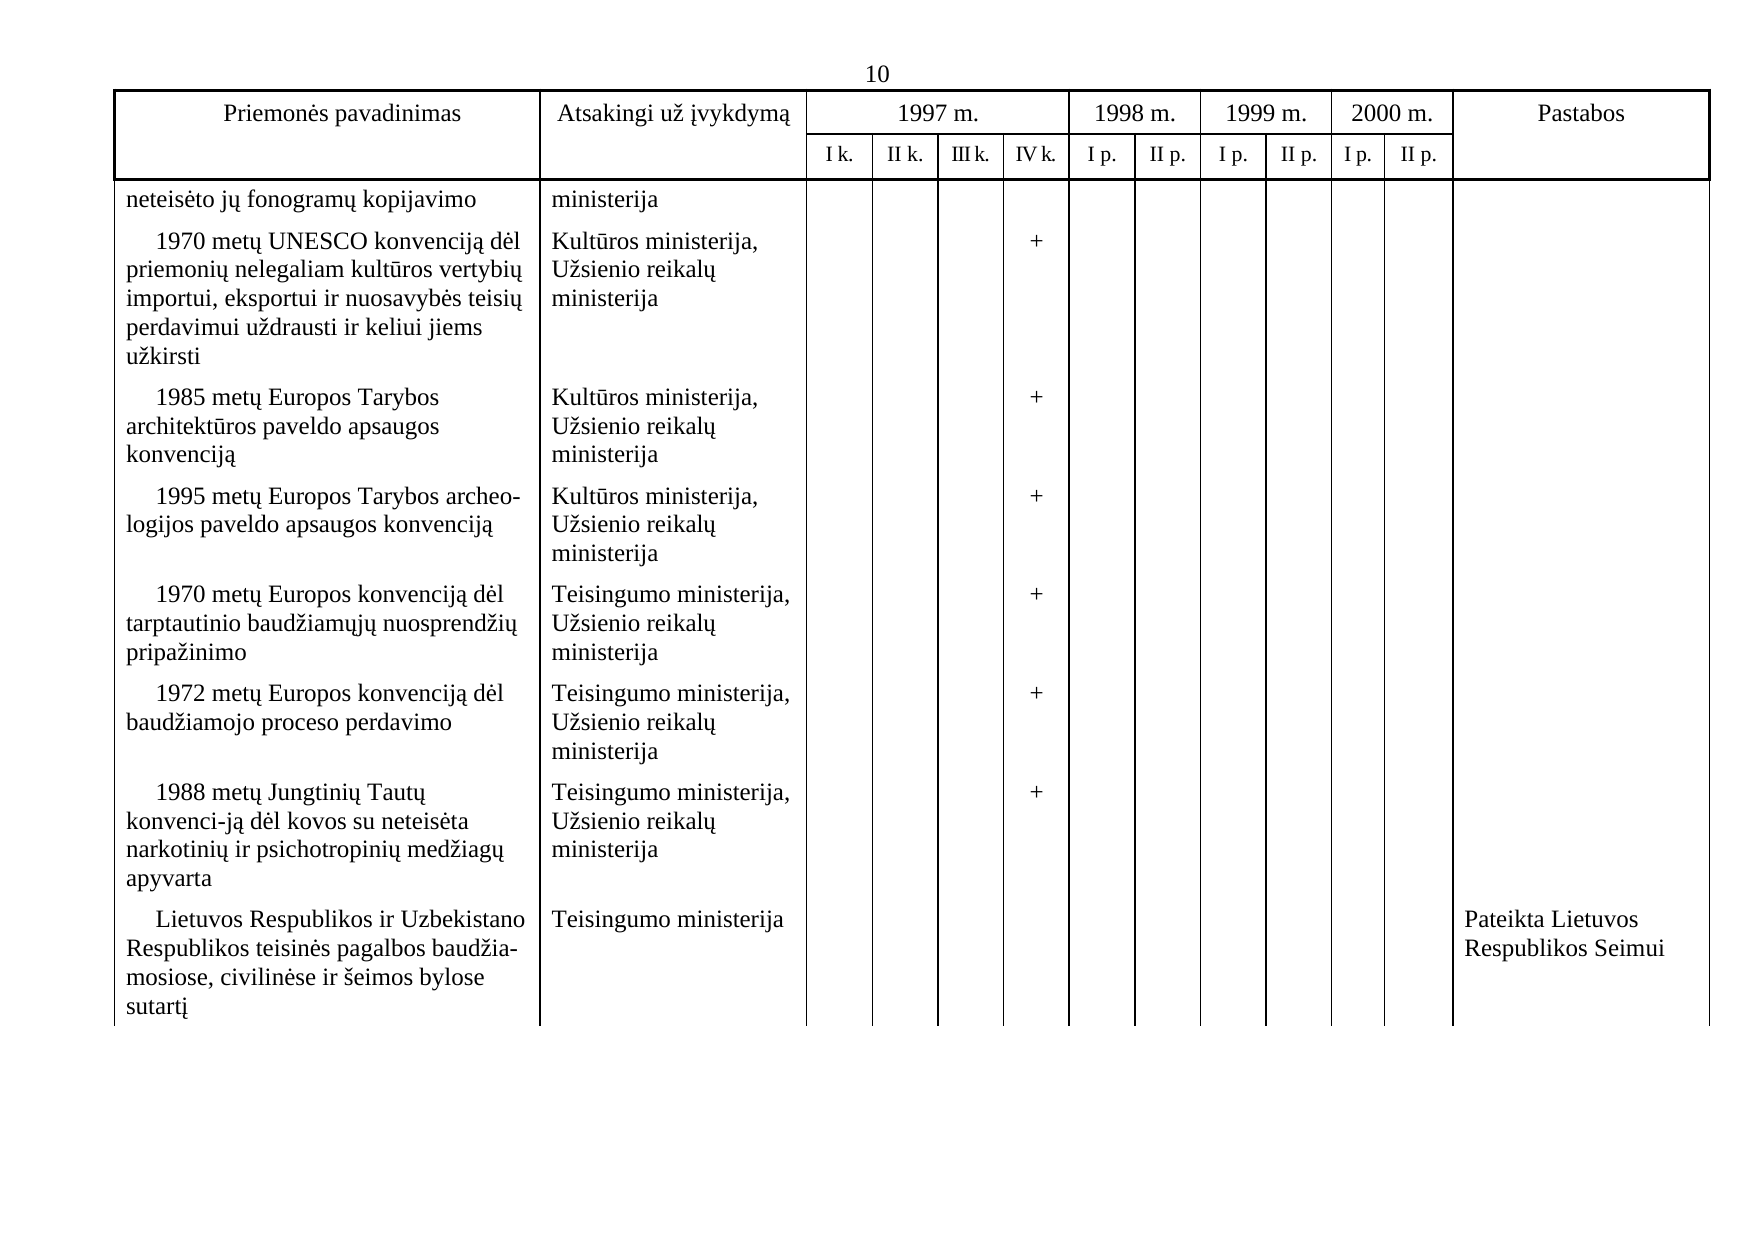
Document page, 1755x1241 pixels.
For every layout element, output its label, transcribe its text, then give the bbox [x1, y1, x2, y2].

table_cell [807, 376, 872, 474]
table_cell II p. [1136, 135, 1200, 178]
table_cell Teisingumo ministerija, Užsienio reikalų ministerija [541, 672, 806, 771]
table_cell [1136, 376, 1200, 474]
table_cell + [1004, 475, 1068, 573]
table_cell [1201, 672, 1265, 771]
table_cell [873, 475, 937, 573]
table_cell [1070, 181, 1134, 219]
table_cell [873, 220, 937, 376]
table_header 1997 m. [807, 92, 1068, 133]
table_cell 1970 metų Europos konvenciją dėl tarptautinio baudžiamųjų nuosprendžių pripažinimo [115, 573, 539, 672]
table_cell Teisingumo ministerija [541, 898, 806, 1026]
table_cell 1972 metų Europos konvenciją dėl baudžiamojo proceso perdavimo [115, 672, 539, 771]
table_cell [1267, 898, 1331, 1026]
table_cell [1454, 220, 1709, 376]
table_cell [1267, 475, 1331, 573]
table_cell [1070, 898, 1134, 1026]
table_cell II p. [1267, 135, 1331, 178]
table_cell II k. [873, 135, 937, 178]
table_cell [939, 181, 1003, 219]
table_cell [807, 573, 872, 672]
table_cell II p. [1385, 135, 1452, 178]
table_cell [1385, 181, 1452, 219]
table_cell [1070, 573, 1134, 672]
table_cell IV k. [1004, 135, 1068, 178]
table_cell [939, 573, 1003, 672]
table_cell Kultūros ministerija, Užsienio reikalų ministerija [541, 220, 806, 376]
table_cell [1454, 376, 1709, 474]
table_cell [1454, 475, 1709, 573]
table_cell [1070, 376, 1134, 474]
table_cell [1332, 376, 1384, 474]
table_cell + [1004, 771, 1068, 898]
table_cell [1136, 771, 1200, 898]
table_cell [1267, 376, 1331, 474]
table_cell [873, 771, 937, 898]
table_cell + [1004, 220, 1068, 376]
table_cell 1970 metų UNESCO konvenciją dėl priemonių nelegaliam kultūros vertybių importui, eksportui ir nuosavybės teisių perdavimui uždrausti ir keliui jiems užkirsti [115, 220, 539, 376]
table_cell [873, 376, 937, 474]
table_cell [1070, 220, 1134, 376]
table_header Atsakingi už įvykdymą [541, 92, 806, 133]
table_cell [1454, 573, 1709, 672]
table_cell [1267, 181, 1331, 219]
table_cell [1332, 573, 1384, 672]
table_cell + [1004, 672, 1068, 771]
table_cell [1385, 376, 1452, 474]
table_cell [1201, 475, 1265, 573]
table_cell [939, 898, 1003, 1026]
table_cell [1385, 898, 1452, 1026]
table_cell + [1004, 376, 1068, 474]
table_cell [807, 220, 872, 376]
table_cell [1267, 573, 1331, 672]
table_cell [1136, 672, 1200, 771]
table_cell [541, 133, 806, 178]
table_header 1999 m. [1201, 92, 1331, 133]
table_cell [939, 220, 1003, 376]
table_cell Teisingumo ministerija, Užsienio reikalų ministerija [541, 573, 806, 672]
table_cell [873, 573, 937, 672]
table_cell [1201, 220, 1265, 376]
table_cell [939, 771, 1003, 898]
table_cell [1454, 672, 1709, 771]
table_cell [1136, 475, 1200, 573]
table_cell [1385, 672, 1452, 771]
table_cell Teisingumo ministerija, Užsienio reikalų ministerija [541, 771, 806, 898]
table_cell [1201, 376, 1265, 474]
table_cell [939, 376, 1003, 474]
table_cell [1070, 475, 1134, 573]
table_cell [1454, 181, 1709, 219]
table_cell [1004, 898, 1068, 1026]
table_header 2000 m. [1332, 92, 1452, 133]
table_header 1998 m. [1070, 92, 1200, 133]
table_cell [1201, 771, 1265, 898]
table_cell 1995 metų Europos Tarybos archeo-logijos paveldo apsaugos konvenciją [115, 475, 539, 573]
table_cell [1201, 898, 1265, 1026]
table_cell [1201, 181, 1265, 219]
table_cell [807, 181, 872, 219]
table_cell [1332, 220, 1384, 376]
table_cell [1332, 898, 1384, 1026]
table_cell Pateikta Lietuvos Respublikos Seimui [1454, 898, 1709, 1026]
table_cell Lietuvos Respublikos ir Uzbekistano Respublikos teisinės pagalbos baudžia-mosiose, civilinėse ir šeimos bylose sutartį [115, 898, 539, 1026]
table_cell [1201, 573, 1265, 672]
table_cell [807, 898, 872, 1026]
table_cell [1070, 672, 1134, 771]
table_cell 1985 metų Europos Tarybos architektūros paveldo apsaugos konvenciją [115, 376, 539, 474]
table_cell [1136, 573, 1200, 672]
table_cell I p. [1201, 135, 1265, 178]
table_cell [1267, 220, 1331, 376]
table_cell [807, 475, 872, 573]
table_cell Kultūros ministerija, Užsienio reikalų ministerija [541, 475, 806, 573]
table_header Pastabos [1454, 92, 1708, 133]
table_cell I p. [1070, 135, 1134, 178]
table_cell [1332, 181, 1384, 219]
table_cell [1267, 771, 1331, 898]
table_cell I k. [807, 135, 872, 178]
table_cell [1332, 475, 1384, 573]
table_cell + [1004, 573, 1068, 672]
table_cell I p. [1332, 135, 1384, 178]
table_cell [807, 672, 872, 771]
table_cell [1136, 898, 1200, 1026]
table_cell [873, 898, 937, 1026]
table_cell [1004, 181, 1068, 219]
table_cell 1988 metų Jungtinių Tautų konvenci-ją dėl kovos su neteisėta narkotinių ir psichotropinių medžiagų apyvarta [115, 771, 539, 898]
table_cell [1267, 672, 1331, 771]
table_cell neteisėto jų fonogramų kopijavimo [115, 181, 539, 219]
table_cell [1070, 771, 1134, 898]
table_cell [939, 475, 1003, 573]
table_cell [1332, 672, 1384, 771]
table_cell [873, 672, 937, 771]
table_cell [1385, 475, 1452, 573]
table_cell [1385, 771, 1452, 898]
table_cell [1385, 220, 1452, 376]
table_cell [1332, 771, 1384, 898]
table_cell [873, 181, 937, 219]
table_cell [939, 672, 1003, 771]
table_cell [1454, 771, 1709, 898]
table_cell ministerija [541, 181, 806, 219]
table_cell [807, 771, 872, 898]
table_cell III k. [939, 135, 1003, 178]
table_cell [116, 133, 539, 178]
table_cell Kultūros ministerija, Užsienio reikalų ministerija [541, 376, 806, 474]
table_cell [1136, 220, 1200, 376]
table_cell [1136, 181, 1200, 219]
table_cell [1385, 573, 1452, 672]
table_cell [1454, 133, 1708, 178]
table_header Priemonės pavadinimas [116, 92, 539, 133]
